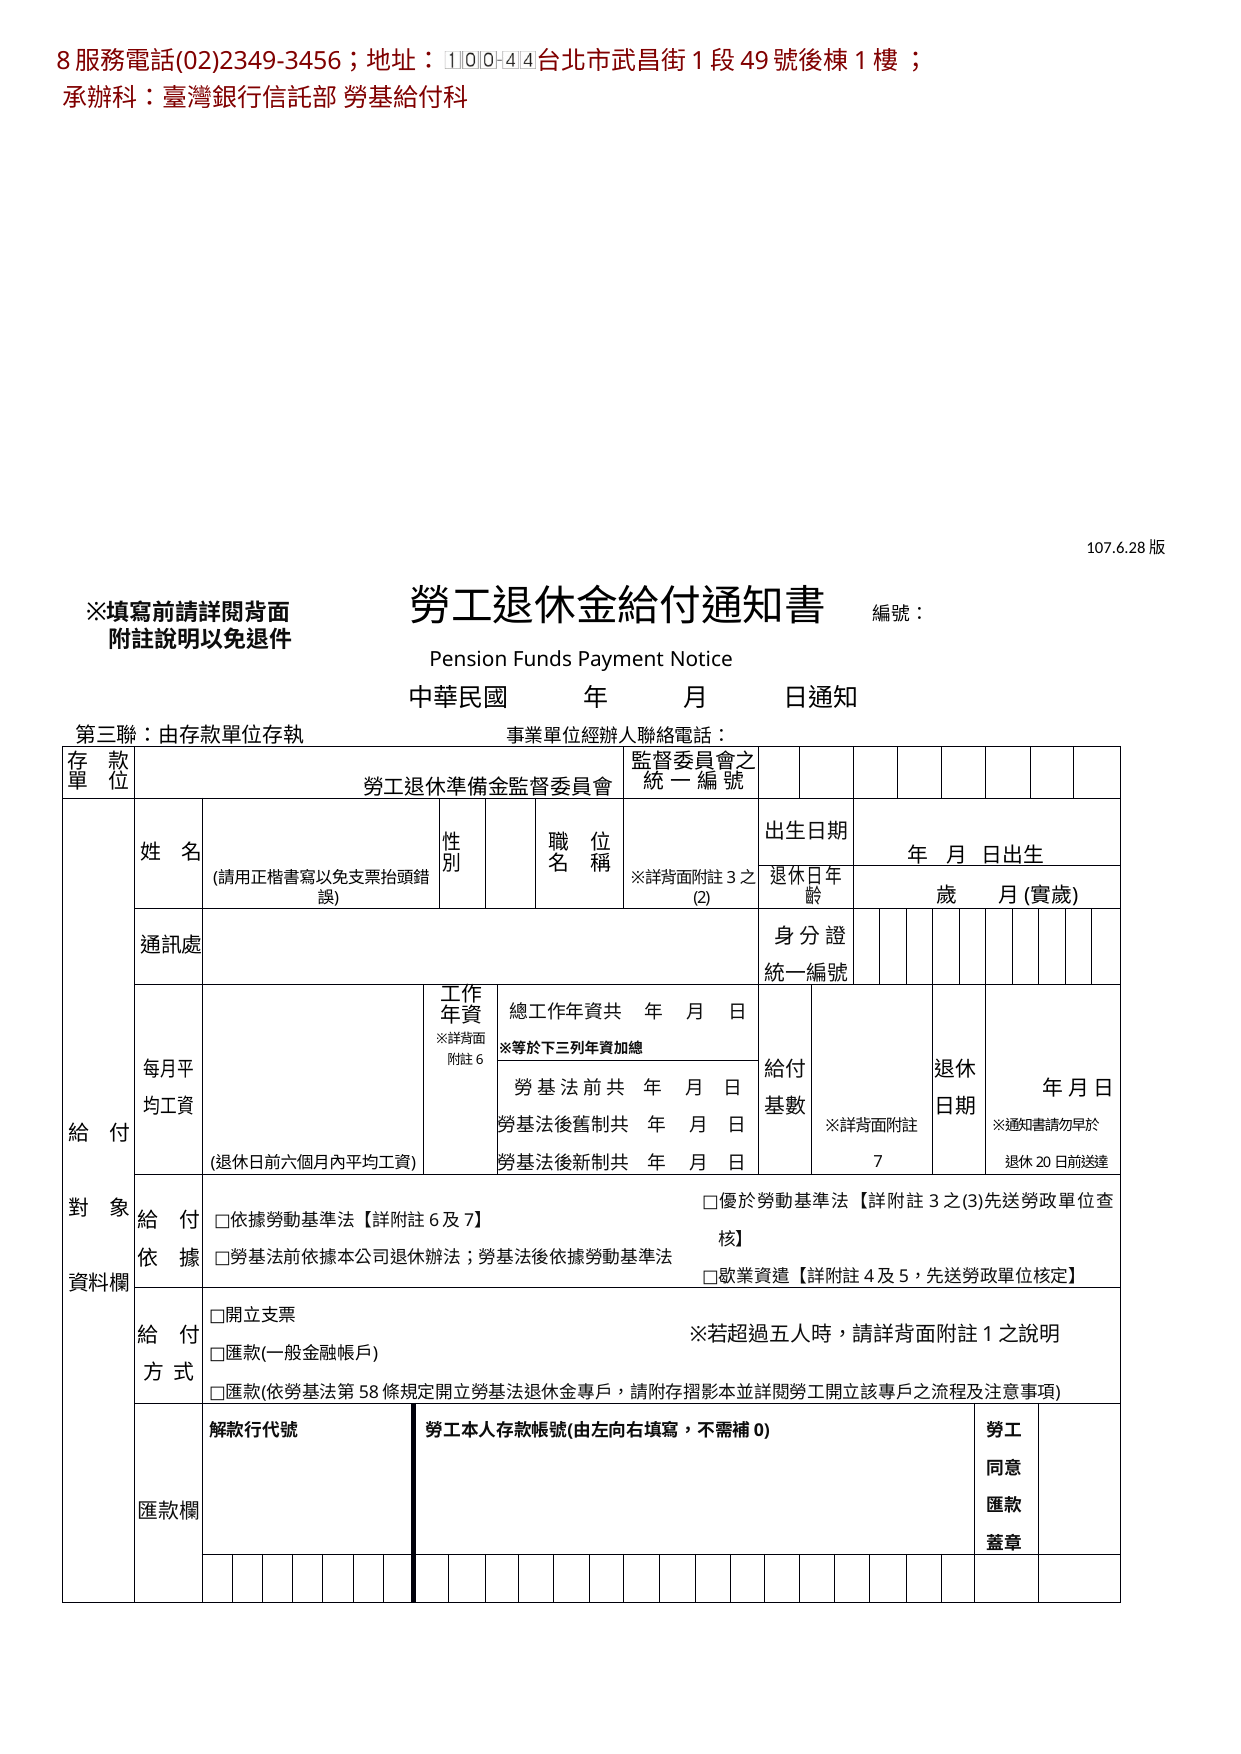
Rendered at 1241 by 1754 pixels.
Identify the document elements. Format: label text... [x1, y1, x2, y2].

table_cell □優於勞動基準法【詳附註3之(3)先送勞政單位查核】 □歇業資遣【詳附註4及5，先送勞政單位核定】 [695, 1175, 1120, 1287]
table_cell 勞 基 法 前 共 年 月 日 勞基法後舊制共 年 月 日 勞基法後新制共 年 月 日 [498, 1061, 758, 1174]
text ※填寫前請詳閱背面 [86, 599, 339, 626]
table_cell 歲 月 (實歲) [854, 866, 1120, 908]
table_cell 解款行代號 [203, 1404, 411, 1554]
table_cell (退休日前六個月內平均工資) [203, 985, 423, 1174]
table_cell 退休日年齡 [759, 866, 853, 908]
text 附註說明以免退件 [86, 626, 339, 653]
table_cell [870, 1555, 906, 1602]
table_cell [854, 909, 879, 984]
picture [444, 51, 536, 69]
subtitle Pension Funds Payment Notice [175, 633, 1165, 671]
table_header [986, 747, 1030, 798]
text 107.6.28版 [59, 521, 1165, 558]
table_cell ※詳背面附註7 [812, 985, 932, 1174]
table_cell [975, 1555, 1038, 1602]
table_cell [590, 1555, 623, 1602]
table_cell [731, 1555, 764, 1602]
table_cell 年 月 日 ※通知書請勿早於 退休20日前送達 [986, 1060, 1120, 1174]
table_cell □匯款(依勞基法第58條規定開立勞基法退休金專戶，請附存摺影本並詳閱勞工開立該專戶之流程及注意事項) [203, 1364, 1120, 1403]
table_cell 總工作年資共 年 月 日 ※等於下三列年資加總 [498, 985, 758, 1060]
table_cell 給 付 對 象 資料欄 [63, 799, 134, 1602]
text 第三聯：由存款單位存執 事業單位經辦人聯絡電話： [75, 708, 1165, 746]
table_header [1031, 747, 1073, 798]
table_cell 出生日期 [759, 799, 853, 865]
table_cell 身分證 統一編號 [759, 909, 853, 984]
table_cell [416, 1555, 448, 1602]
table_cell [519, 1555, 553, 1602]
text 中華民國 年 月 日通知 [75, 671, 1165, 708]
table_cell □開立支票 [203, 1288, 624, 1326]
table_cell [907, 909, 932, 984]
table_cell [323, 1555, 353, 1602]
table_cell 退休 日期 [933, 985, 985, 1174]
text 承辦科：臺灣銀行信託部 勞基給付科 [56, 71, 1165, 108]
table_cell [1013, 909, 1038, 984]
table_cell [835, 1555, 869, 1602]
table_cell [696, 1555, 730, 1602]
table_cell ※詳背面附註3之(2) [624, 799, 758, 908]
text 勞工退休金給付通知書 編號： [75, 558, 1165, 633]
table_header [1074, 747, 1120, 798]
table_cell [203, 909, 758, 984]
table_cell [203, 1555, 232, 1602]
table_cell 職 位 名 稱 [536, 799, 623, 908]
table_header [898, 747, 941, 798]
table_cell [942, 1555, 974, 1602]
table_cell [960, 909, 985, 984]
table_header 存 款 單 位 [63, 747, 134, 798]
table_cell 姓 名 [135, 799, 202, 908]
table_cell 匯款欄 [135, 1404, 202, 1602]
table_header [800, 747, 853, 798]
table_cell [1039, 1404, 1120, 1554]
table_cell [624, 1555, 659, 1602]
table_cell [486, 799, 535, 908]
table_cell [233, 1555, 262, 1602]
table_cell ※若超過五人時，請詳背面附註1之說明 [624, 1288, 1120, 1364]
table_cell [986, 985, 1120, 1060]
table_cell □匯款(一般金融帳戶) [203, 1326, 624, 1364]
table_cell 給 付 依 據 [135, 1175, 202, 1287]
table_cell [293, 1555, 322, 1602]
table_cell 勞工 同意 匯款 蓋章 [975, 1404, 1038, 1554]
table_cell 性 別 [440, 799, 485, 908]
table_cell [1039, 1555, 1120, 1602]
table_header 勞工退休準備金監督委員會 [135, 747, 623, 798]
table_cell [354, 1555, 383, 1602]
table_cell [486, 1555, 518, 1602]
table_cell [880, 909, 906, 984]
table_cell [384, 1555, 411, 1602]
table_cell [907, 1555, 941, 1602]
table_cell □依據勞動基準法【詳附註6及7】 □勞基法前依據本公司退休辦法；勞基法後依據勞動基準法 [203, 1175, 695, 1287]
table_cell [263, 1555, 292, 1602]
table_cell 給 付 方 式 [135, 1288, 202, 1403]
table_cell 勞工本人存款帳號(由左向右填寫，不需補0) [416, 1404, 974, 1554]
table_cell [660, 1555, 695, 1602]
table_cell 工作 年資 ※詳背面 附註6 [424, 985, 497, 1174]
table_cell [1092, 909, 1120, 984]
text 8服務電話(02)2349-3456；地址：台北市武昌街1段49號後棟1樓 ； [56, 33, 1165, 71]
table_cell [986, 909, 1012, 984]
table_header [759, 747, 799, 798]
table_cell [554, 1555, 589, 1602]
table_cell 每月平 均工資 [135, 985, 202, 1174]
table_cell 年 月 日出生 [854, 799, 1120, 865]
table_cell [1039, 909, 1065, 984]
table_cell [800, 1555, 834, 1602]
table_cell 通訊處 [135, 909, 202, 984]
table_cell [449, 1555, 485, 1602]
table_cell [1066, 909, 1091, 984]
table_cell (請用正楷書寫以免支票抬頭錯誤) [203, 799, 439, 908]
table_cell [765, 1555, 799, 1602]
table_header 監督委員會之 統 一 編 號 [624, 747, 758, 798]
table_cell 給付 基數 [759, 985, 811, 1174]
table_cell [933, 909, 959, 984]
table_header [854, 747, 897, 798]
table_header [942, 747, 985, 798]
